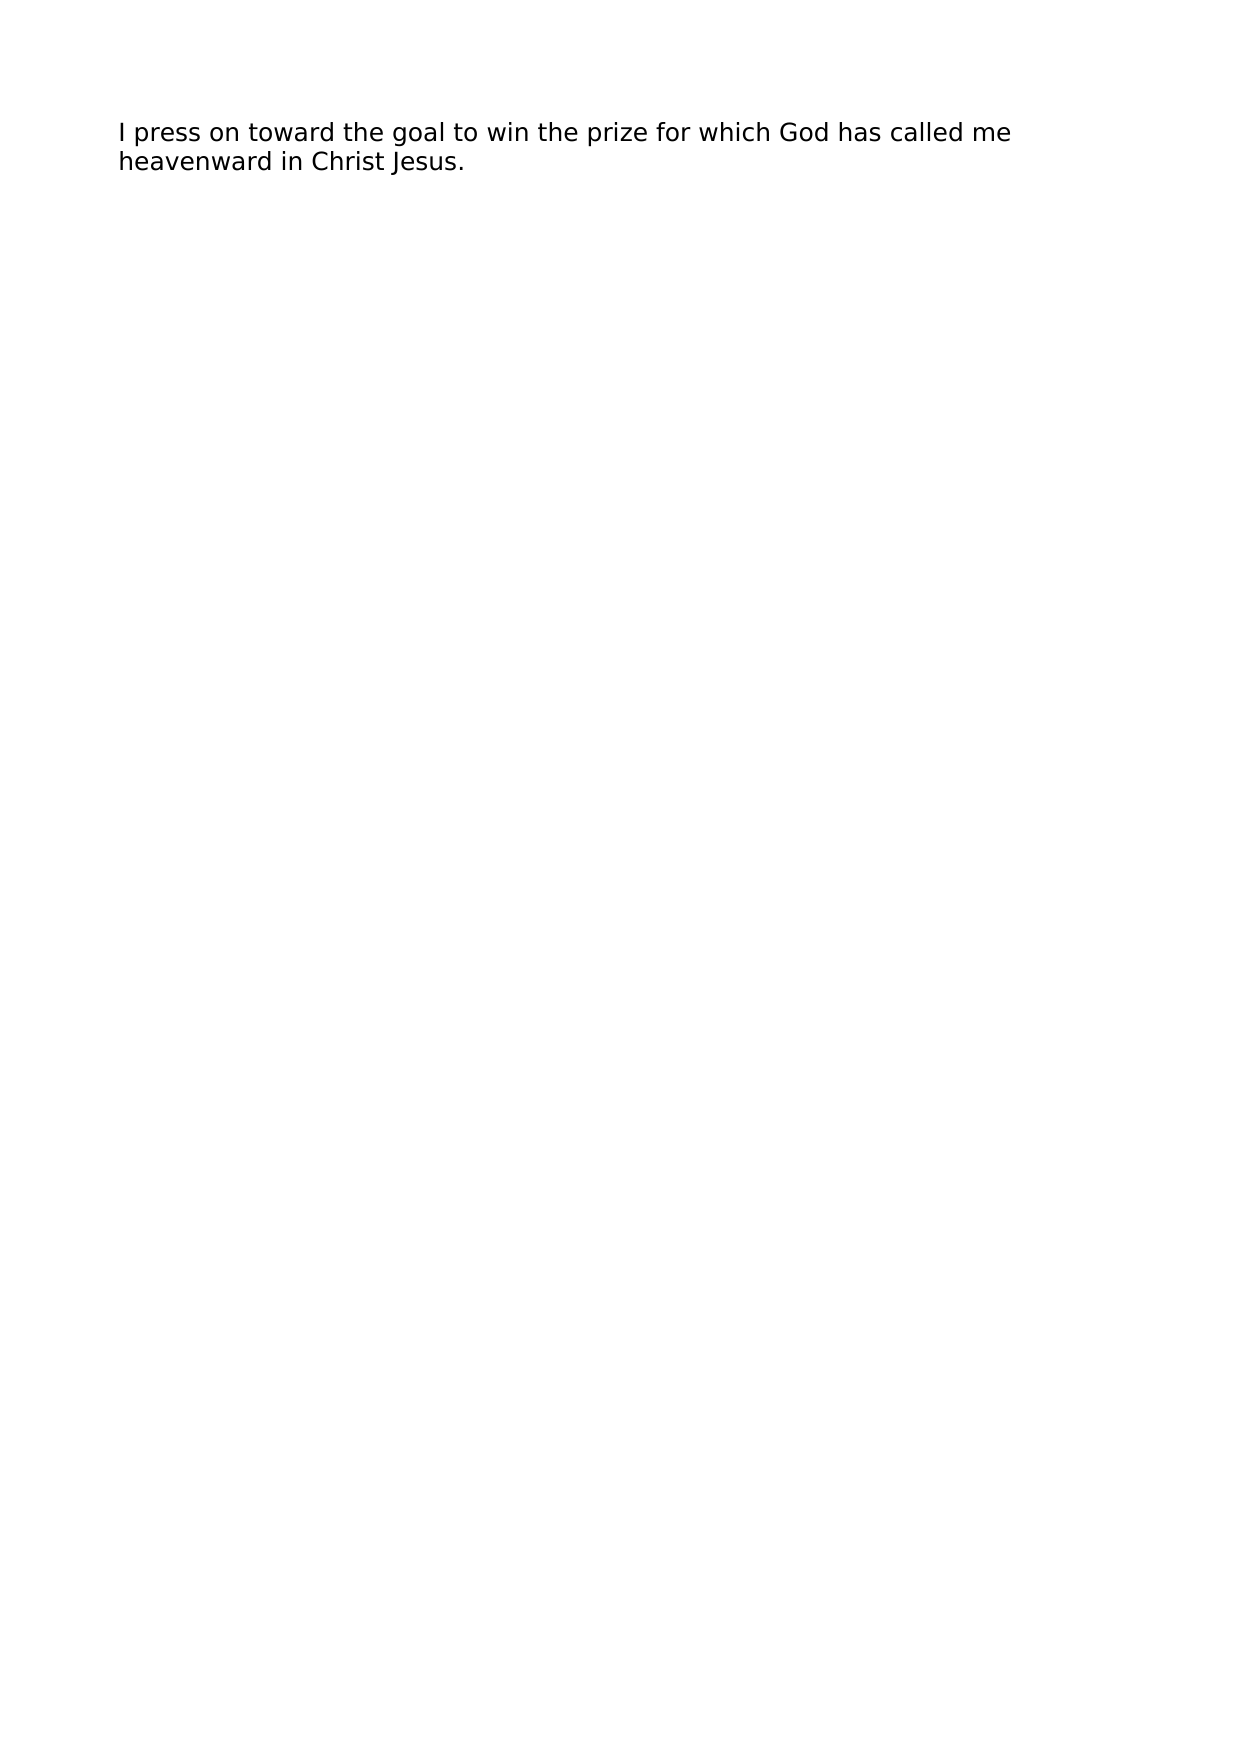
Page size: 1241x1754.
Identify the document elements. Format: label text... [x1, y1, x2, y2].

text I press on toward the goal to win the prize for which God has called me heavenward in Christ Jesus. [118, 118, 1122, 176]
